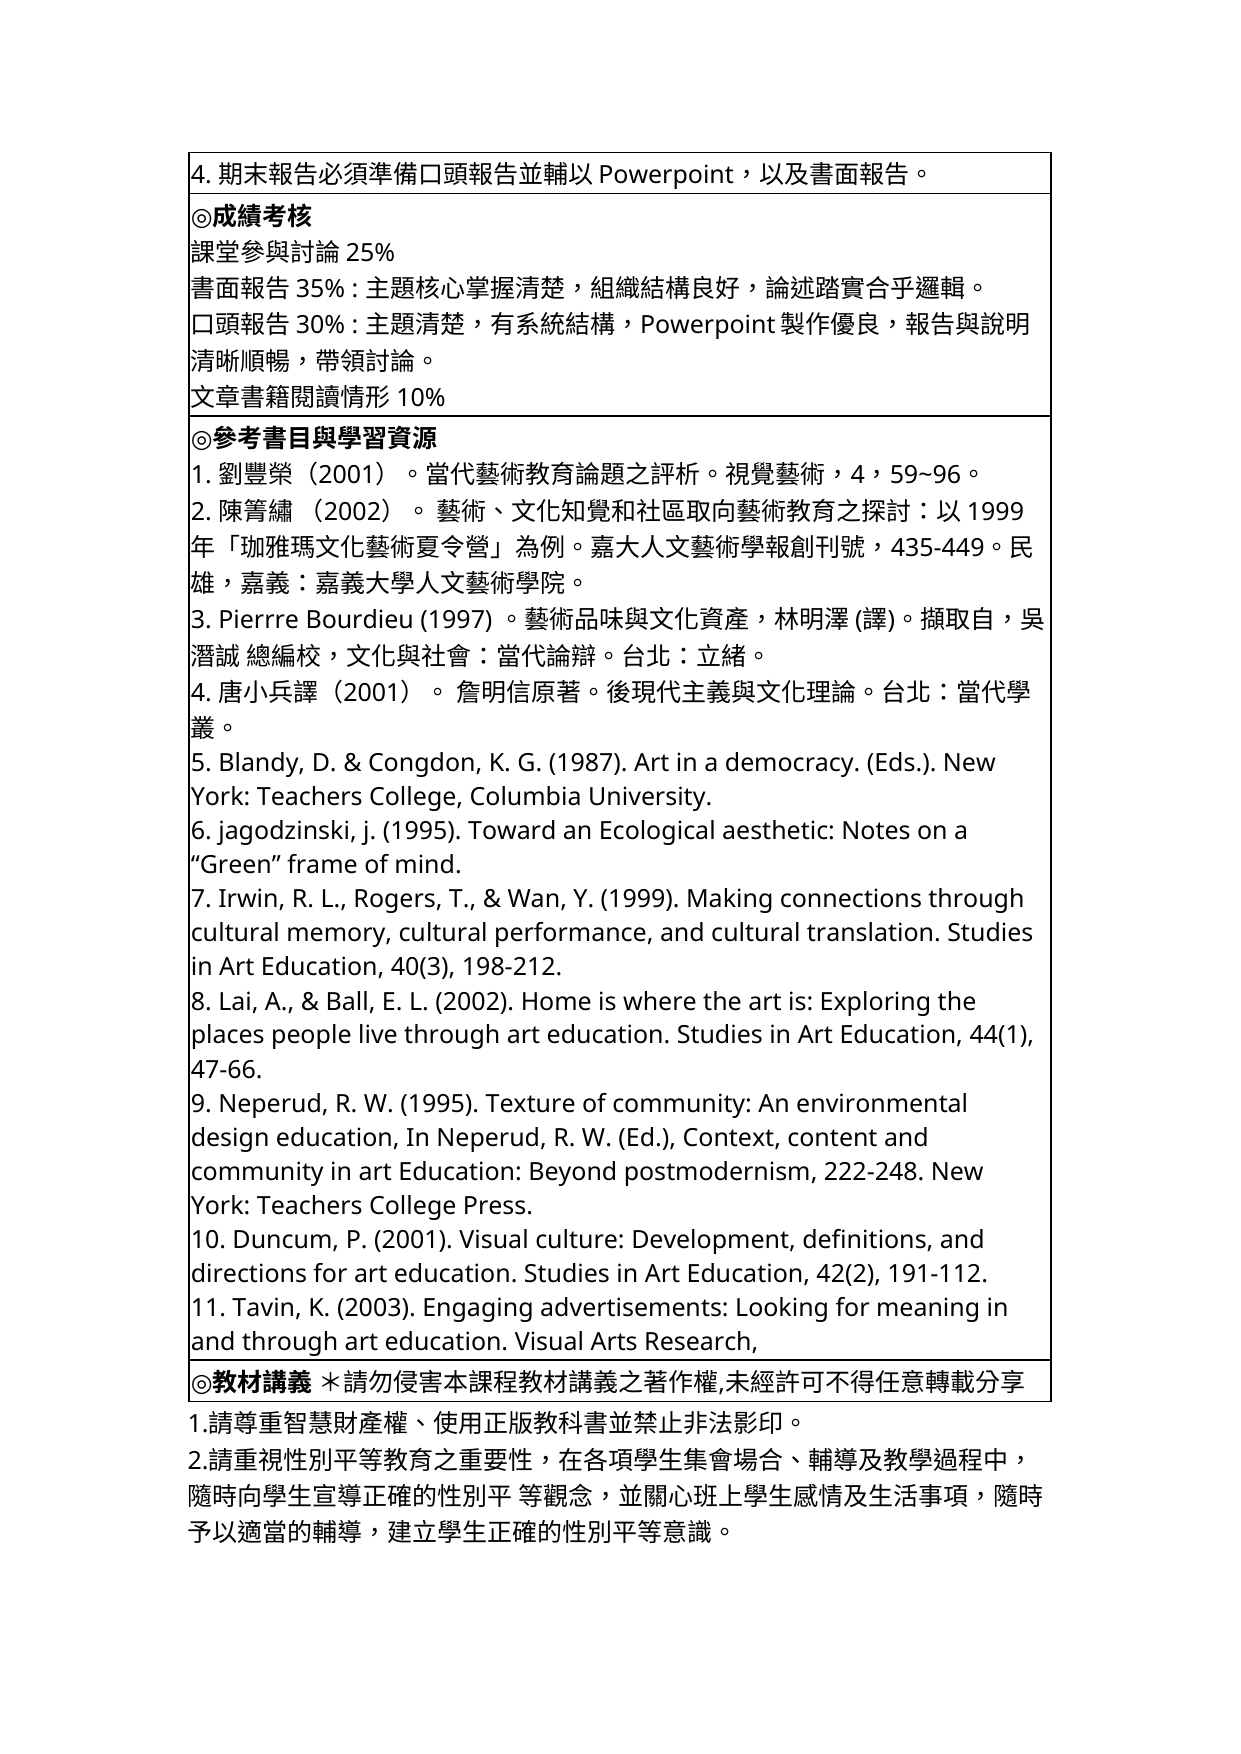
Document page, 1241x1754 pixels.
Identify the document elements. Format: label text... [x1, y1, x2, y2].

table_cell ◎成績考核 課堂參與討論25% 書面報告35% : 主題核心掌握清楚，組織結構良好，論述踏實合乎邏輯。 口頭報告30% : 主題清楚，有系統結構，Powerpoint製作優良，報告與說明清晰順暢，帶領討論。 文章書籍閱讀情形 10% [190, 194, 1050, 415]
text 1.請尊重智慧財產權、使用正版教科書並禁止非法影印。 2.請重視性別平等教育之重要性，在各項學生集會場合、輔導及教學過程中，隨時向學生宣導正確的性別平 等觀念，並關心班上學生感情及生活事項，隨時予以適當的輔導，建立學生正確的性別平等意識。 [187, 1404, 1053, 1549]
table_cell ◎參考書目與學習資源 1. 劉豐榮（2001）。當代藝術教育論題之評析。視覺藝術，4，59~96。 2. 陳箐繡 （2002）。 藝術、文化知覺和社區取向藝術教育之探討：以1999年「珈雅瑪文化藝術夏令營」為例。嘉大人文藝術學報創刊號，435-449。民雄，嘉義：嘉義大學人文藝術學院。 3. Pierrre Bourdieu (1997) 。藝術品味與文化資產，林明澤 (譯)。擷取自，吳潛誠 總編校，文化與社會：當代論辯。台北：立緒。 4. 唐小兵譯（2001）。 詹明信原著。後現代主義與文化理論。台北：當代學叢。 5. Blandy, D. & Congdon, K. G. (1987). Art in a democracy. (Eds.). New York: Teachers College, Columbia University. 6. jagodzinski, j. (1995). Toward an Ecological aesthetic: Notes on a “Green” frame of mind. 7. Irwin, R. L., Rogers, T., & Wan, Y. (1999). Making connections through cultural memory, cultural performance, and cultural translation. Studies in Art Education, 40(3), 198-212. 8. Lai, A., & Ball, E. L. (2002). Home is where the art is: Exploring the places people live through art education. Studies in Art Education, 44(1), 47-66. 9. Neperud, R. W. (1995). Texture of community: An environmental design education, In Neperud, R. W. (Ed.), Context, content and community in art Education: Beyond postmodernism, 222-248. New York: Teachers College Press. 10. Duncum, P. (2001). Visual culture: Development, definitions, and directions for art education. Studies in Art Education, 42(2), 191-112. 11. Tavin, K. (2003). Engaging advertisements: Looking for meaning in and through art education. Visual Arts Research, [190, 417, 1050, 1359]
table_cell ◎教材講義 ＊請勿侵害本課程教材講義之著作權,未經許可不得任意轉載分享 [190, 1361, 1050, 1401]
table_cell 4. 期末報告必須準備口頭報告並輔以Powerpoint，以及書面報告。 [190, 153, 1050, 193]
